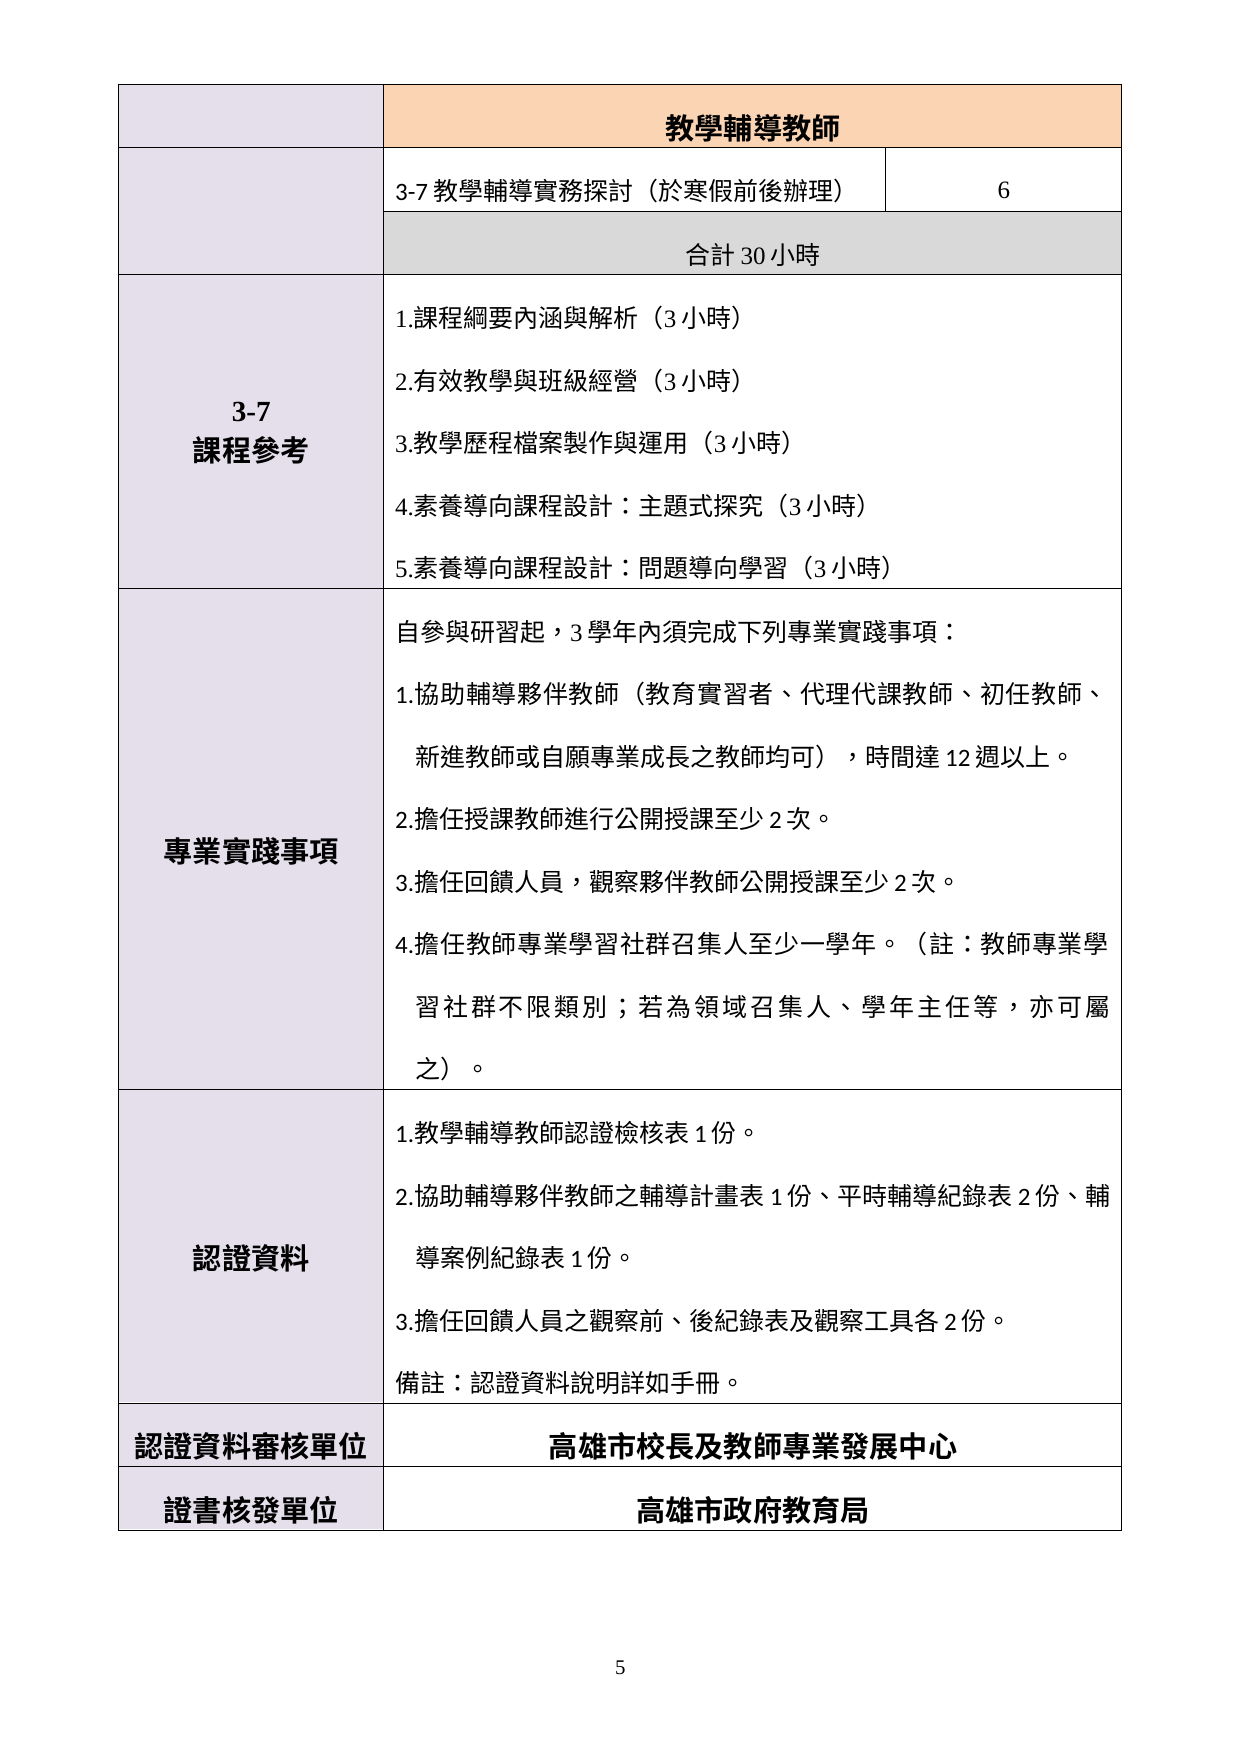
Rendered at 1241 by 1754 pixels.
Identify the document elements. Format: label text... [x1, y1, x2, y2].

table_cell 3-7 課程參考 [119, 275, 383, 588]
table_cell 高雄市政府教育局 [384, 1467, 1121, 1529]
table_cell 1.課程綱要內涵與解析（3小時） 2.有效教學與班級經營（3小時） 3.教學歷程檔案製作與運用（3小時） 4.素養導向課程設計：主題式探究（3小時） 5.素養導向課程設計：問題導向學習（3小時） [384, 275, 1121, 588]
table_cell 6 [886, 148, 1121, 211]
table_cell [119, 148, 383, 274]
table_header [119, 85, 383, 147]
table_cell 高雄市校長及教師專業發展中心 [384, 1404, 1121, 1466]
table_cell 專業實踐事項 [119, 589, 383, 1089]
table_cell 合計30小時 [384, 212, 1121, 274]
table_cell 1.教學輔導教師認證檢核表1份。 2.協助輔導夥伴教師之輔導計畫表1份、平時輔導紀錄表2份、輔導案例紀錄表1份。 3.擔任回饋人員之觀察前、後紀錄表及觀察工具各2份。 備註：認證資料說明詳如手冊。 [384, 1090, 1121, 1402]
table_header 教學輔導教師 [384, 85, 1121, 147]
table_cell 3-7教學輔導實務探討（於寒假前後辦理） [384, 148, 885, 211]
table_cell 證書核發單位 [119, 1467, 383, 1529]
table_cell 認證資料 [119, 1090, 383, 1402]
table_cell 認證資料審核單位 [119, 1404, 383, 1466]
table_cell 自參與研習起，3學年內須完成下列專業實踐事項： 1.協助輔導夥伴教師（教育實習者、代理代課教師、初任教師、新進教師或自願專業成長之教師均可），時間達12週以上。 2.擔任授課教師進行公開授課至少2次。 3.擔任回饋人員，觀察夥伴教師公開授課至少2次。 4.擔任教師專業學習社群召集人至少一學年。（註：教師專業學習社群不限類別；若為領域召集人、學年主任等，亦可屬之）。 [384, 589, 1121, 1089]
